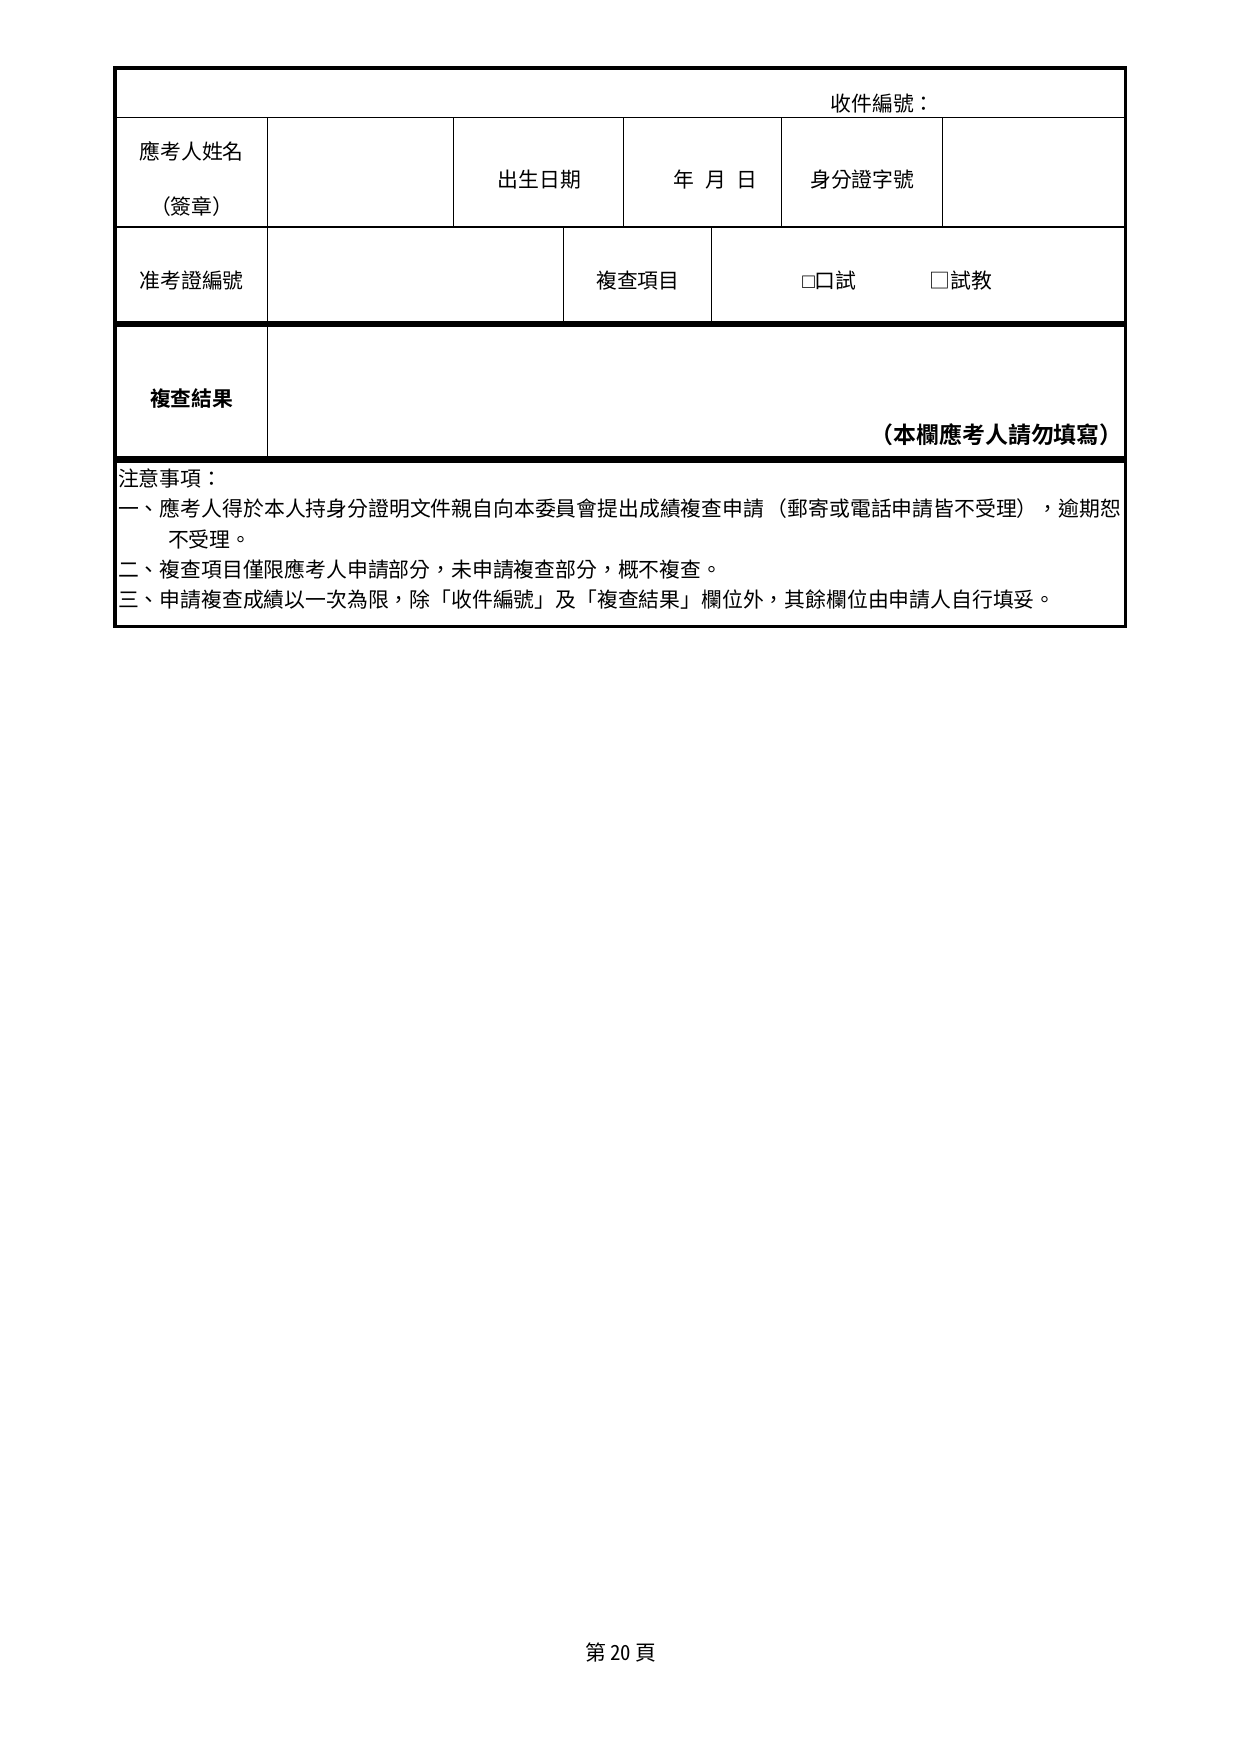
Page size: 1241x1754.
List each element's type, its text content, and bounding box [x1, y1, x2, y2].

table_cell 出生日期 [454, 118, 623, 226]
table_cell [943, 118, 1124, 226]
table_header 收件編號： [117, 70, 1124, 117]
table_cell 身分證字號 [782, 118, 942, 226]
table_cell 複查項目 [564, 228, 711, 321]
table_cell 年 月 日 [624, 118, 781, 226]
table_cell □口試 □試教 [712, 228, 1124, 321]
table_cell 准考證編號 [117, 228, 267, 321]
table_cell 複查結果 [117, 327, 267, 456]
table_cell 注意事項： 一、應考人得於本人持身分證明文件親自向本委員會提出成績複查申請（郵寄或電話申請皆不受理），逾期恕不受理。 二、複查項目僅限應考人申請部分，未申請複查部分，概不複查。 三、申請複查成績以一次為限，除「收件編號」及「複查結果」欄位外，其餘欄位由申請人自行填妥。 [117, 463, 1124, 625]
table_cell 應考人姓名 （簽章） [117, 118, 267, 226]
table_cell （本欄應考人請勿填寫） [268, 327, 1124, 456]
table_cell [268, 118, 453, 226]
table_cell [268, 228, 563, 321]
